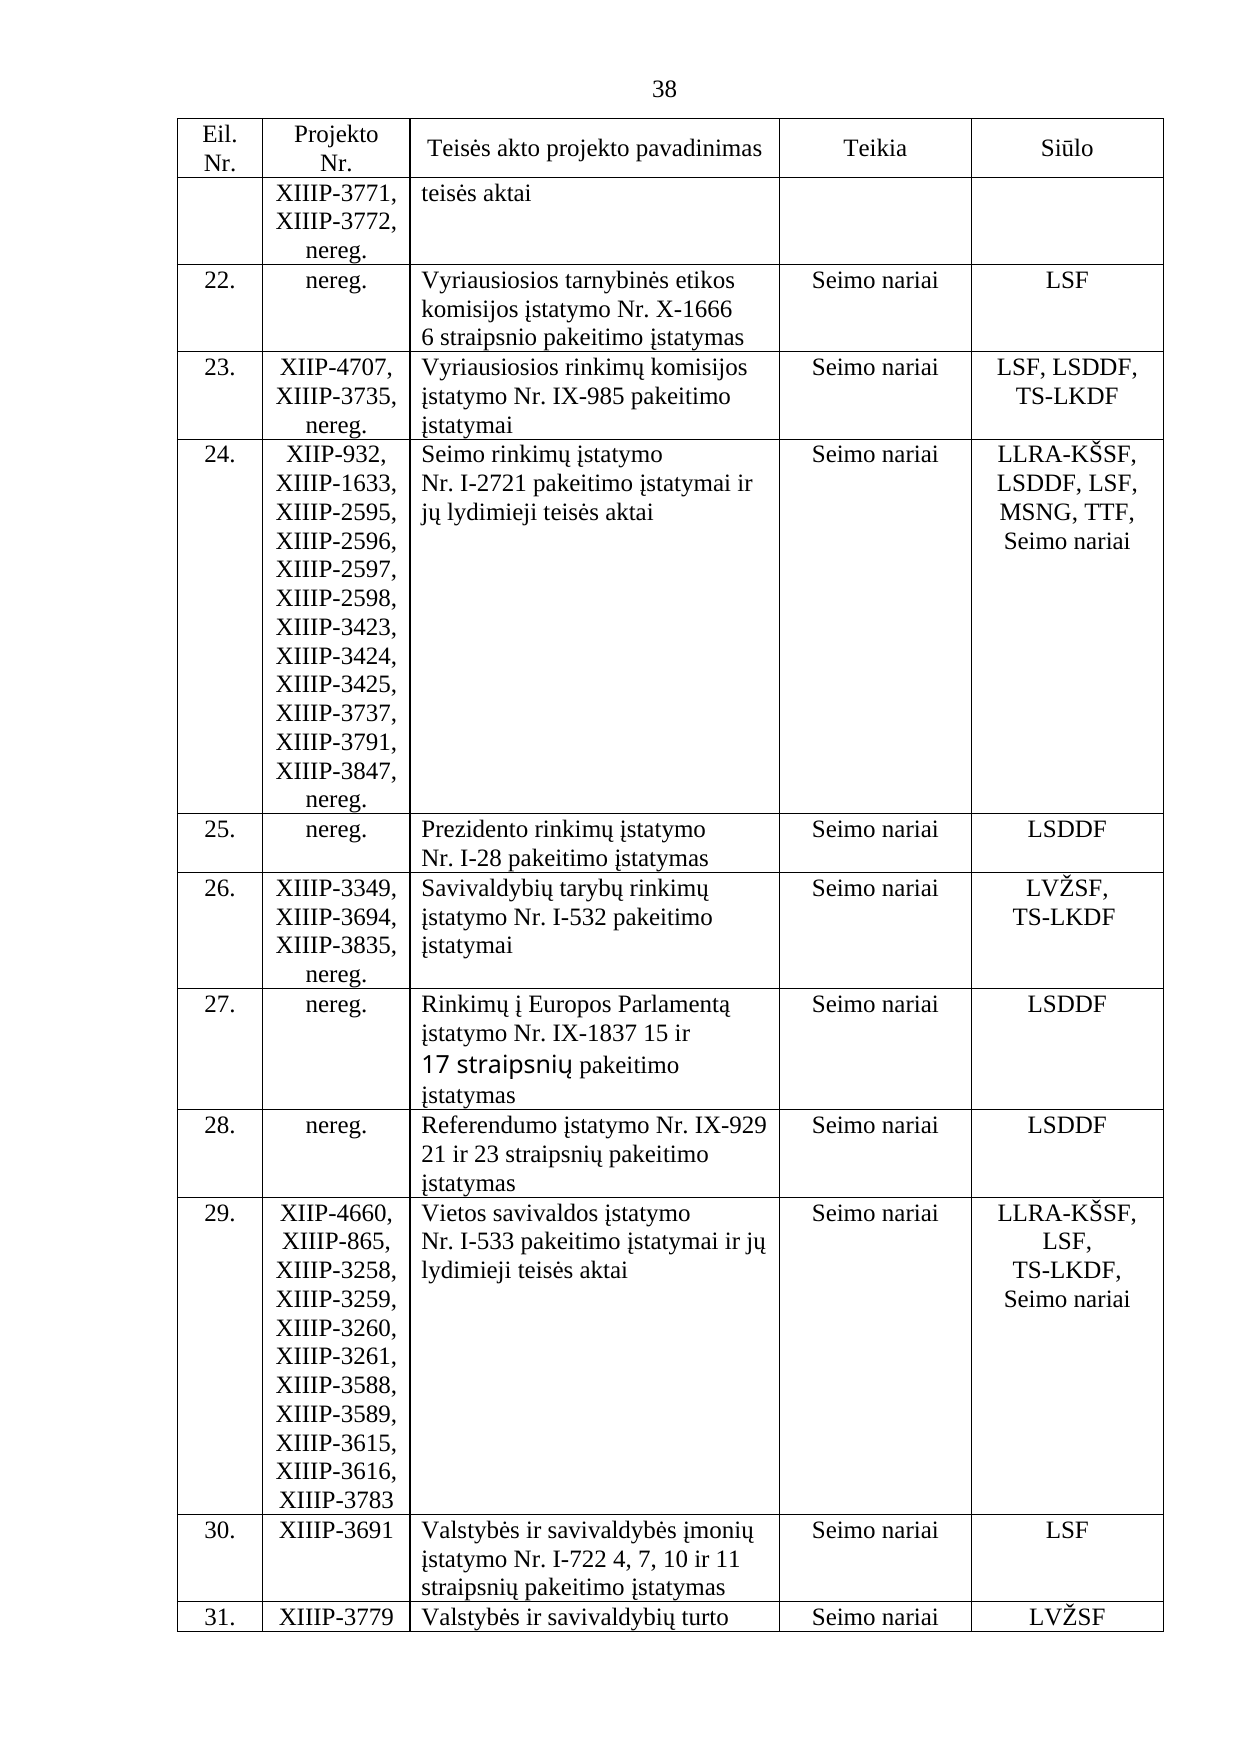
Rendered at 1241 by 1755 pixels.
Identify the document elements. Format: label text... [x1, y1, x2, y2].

table_cell LLRA-KŠSF, LSDDF, LSF, MSNG, TTF, Seimo nariai [972, 440, 1163, 813]
table_cell Seimo nariai [780, 989, 971, 1109]
table_cell 26. [178, 873, 262, 988]
table_cell Prezidento rinkimų įstatymo Nr. I-28 pakeitimo įstatymas [411, 814, 779, 872]
table_cell LVŽSF [972, 1602, 1163, 1631]
table_cell LSF, LSDDF, TS-LKDF [972, 352, 1163, 438]
table_cell 29. [178, 1198, 262, 1514]
table_cell Seimo nariai [780, 814, 971, 872]
table_cell LSF [972, 265, 1163, 351]
table_header Teikia [780, 119, 971, 177]
table_cell Seimo nariai [780, 1602, 971, 1631]
table_cell [178, 178, 262, 264]
table_cell LSDDF [972, 1110, 1163, 1197]
table_cell Vyriausiosios rinkimų komisijos įstatymo Nr. IX-985 pakeitimo įstatymai [411, 352, 779, 438]
table_cell XIIIP-3691 [263, 1515, 409, 1601]
table_cell Seimo nariai [780, 1515, 971, 1601]
table_cell teisės aktai [411, 178, 779, 264]
table_cell 23. [178, 352, 262, 438]
table_cell LLRA-KŠSF, LSF, TS-LKDF, Seimo nariai [972, 1198, 1163, 1514]
table_cell Vyriausiosios tarnybinės etikos komisijos įstatymo Nr. X-1666 6 straipsnio pakeitimo įstatymas [411, 265, 779, 351]
table_cell Referendumo įstatymo Nr. IX-929 21 ir 23 straipsnių pakeitimo įstatymas [411, 1110, 779, 1197]
table_cell [972, 178, 1163, 264]
table_cell Seimo rinkimų įstatymo Nr. I-2721 pakeitimo įstatymai ir jų lydimieji teisės aktai [411, 440, 779, 813]
table_cell nereg. [263, 814, 409, 872]
table_cell LSF [972, 1515, 1163, 1601]
table_cell 24. [178, 440, 262, 813]
table_cell XIIP-4707, XIIIP-3735, nereg. [263, 352, 409, 438]
table_cell XIIP-932, XIIIP-1633, XIIIP-2595, XIIIP-2596, XIIIP-2597, XIIIP-2598, XIIIP-3423, XIIIP-3424, XIIIP-3425, XIIIP-3737, XIIIP-3791, XIIIP-3847, nereg. [263, 440, 409, 813]
table_cell XIIIP-3771, XIIIP-3772, nereg. [263, 178, 409, 264]
table_cell Seimo nariai [780, 352, 971, 438]
table_cell nereg. [263, 265, 409, 351]
table_cell Seimo nariai [780, 265, 971, 351]
table_cell XIIIP-3349, XIIIP-3694, XIIIP-3835, nereg. [263, 873, 409, 988]
table_cell LSDDF [972, 989, 1163, 1109]
table_cell Vietos savivaldos įstatymo Nr. I-533 pakeitimo įstatymai ir jų lydimieji teisės aktai [411, 1198, 779, 1514]
table_cell Seimo nariai [780, 1198, 971, 1514]
table_cell 28. [178, 1110, 262, 1197]
table_cell 30. [178, 1515, 262, 1601]
table_cell XIIP-4660, XIIIP-865, XIIIP-3258, XIIIP-3259, XIIIP-3260, XIIIP-3261, XIIIP-3588, XIIIP-3589, XIIIP-3615, XIIIP-3616, XIIIP-3783 [263, 1198, 409, 1514]
table_cell [780, 178, 971, 264]
table_header Siūlo [972, 119, 1163, 177]
table_cell Seimo nariai [780, 440, 971, 813]
table_cell 22. [178, 265, 262, 351]
table_cell nereg. [263, 989, 409, 1109]
table_cell Seimo nariai [780, 873, 971, 988]
table_cell 25. [178, 814, 262, 872]
table_cell XIIIP-3779 [263, 1602, 409, 1631]
table_cell Valstybės ir savivaldybių turto [411, 1602, 779, 1631]
table_cell 27. [178, 989, 262, 1109]
table_cell Seimo nariai [780, 1110, 971, 1197]
table_cell 31. [178, 1602, 262, 1631]
table_cell Valstybės ir savivaldybės įmonių įstatymo Nr. I-722 4, 7, 10 ir 11 straipsnių pakeitimo įstatymas [411, 1515, 779, 1601]
table_header Teisės akto projekto pavadinimas [411, 119, 779, 177]
table_cell nereg. [263, 1110, 409, 1197]
table_header Eil. Nr. [178, 119, 262, 177]
table_cell LSDDF [972, 814, 1163, 872]
table_cell LVŽSF, TS-LKDF [972, 873, 1163, 988]
table_cell Savivaldybių tarybų rinkimų įstatymo Nr. I-532 pakeitimo įstatymai [411, 873, 779, 988]
table_header Projekto Nr. [263, 119, 409, 177]
table_cell Rinkimų į Europos Parlamentą įstatymo Nr. IX-1837 15 ir 17 straipsnių pakeitimo įstatymas [411, 989, 779, 1109]
